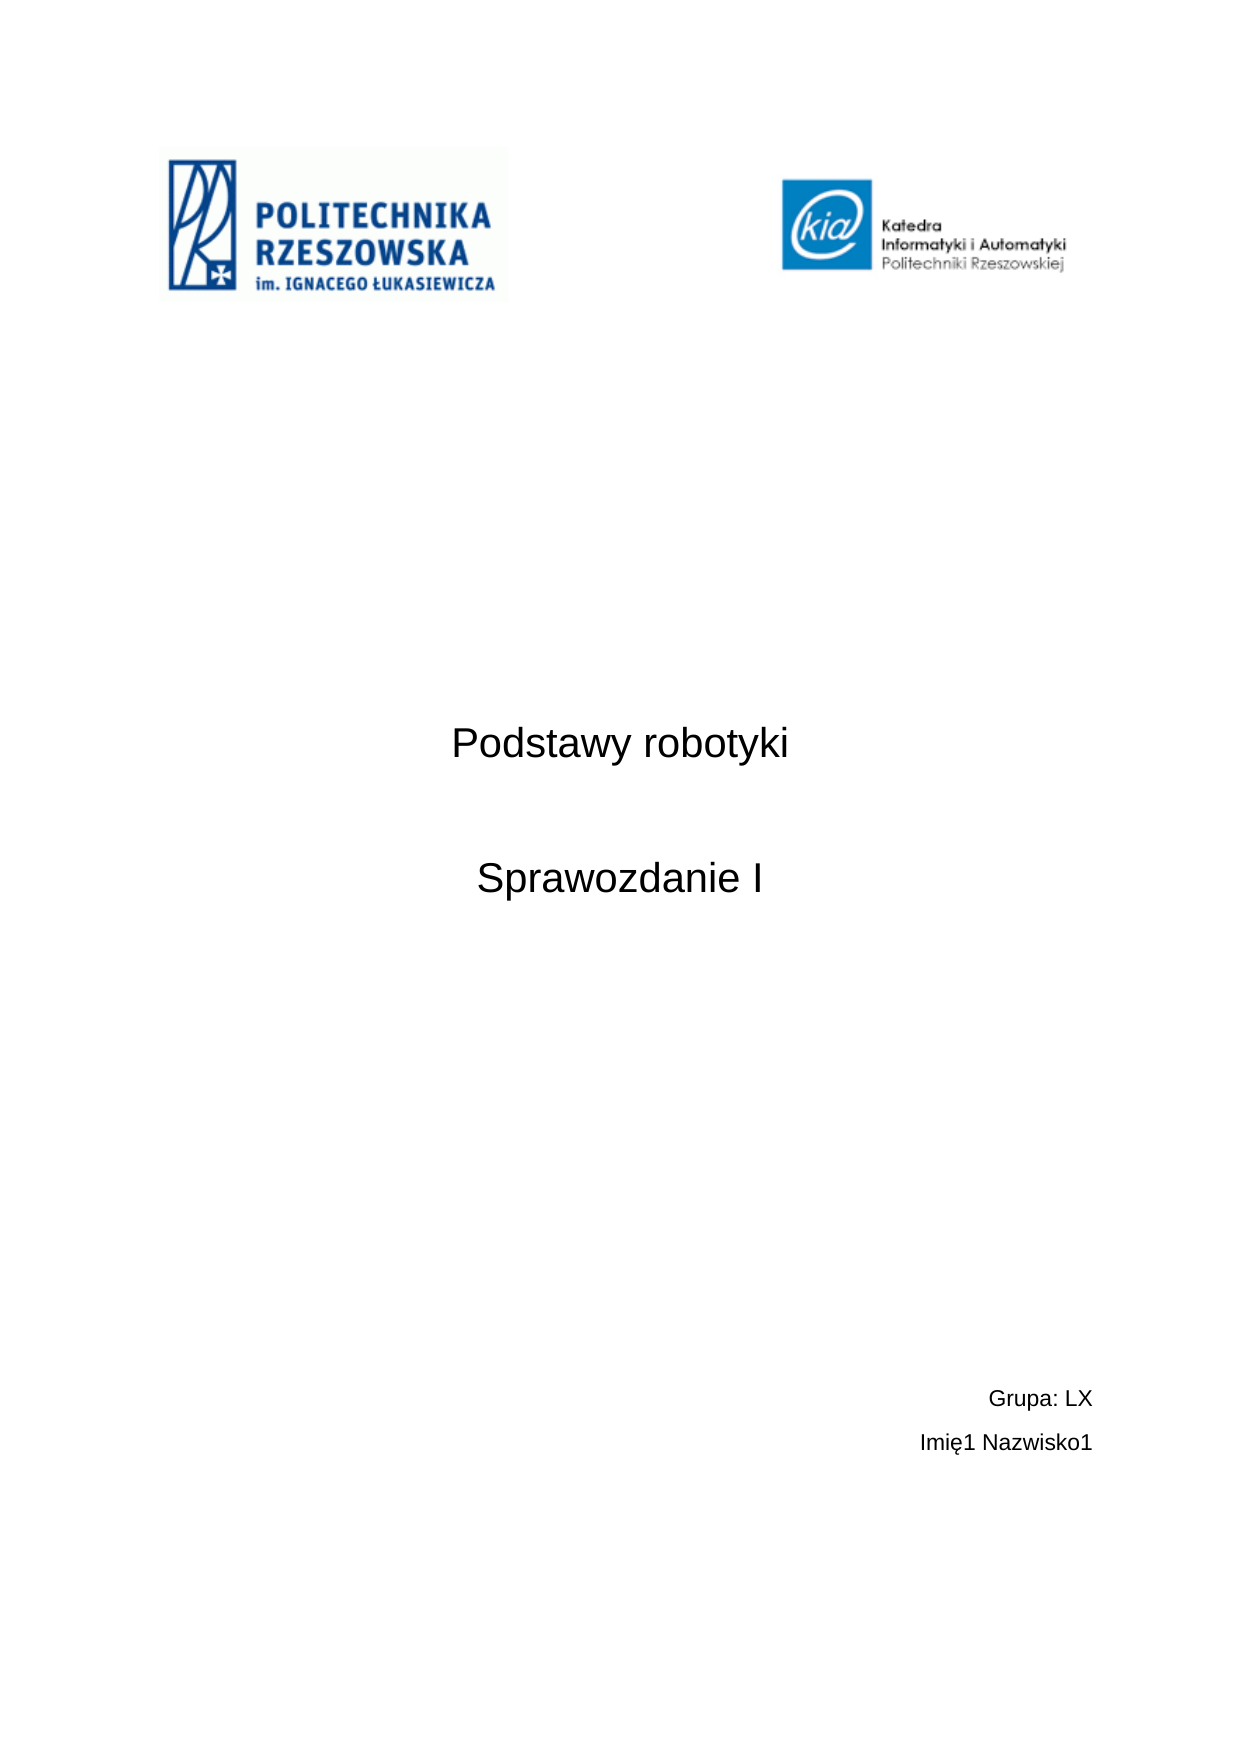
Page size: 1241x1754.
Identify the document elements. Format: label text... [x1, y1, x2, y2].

text Podstawy robotyki [148, 719, 1093, 767]
table_header [509, 148, 619, 302]
text Sprawozdanie I [148, 853, 1093, 901]
text Grupa: LX [148, 1384, 1093, 1411]
table_header [148, 148, 158, 302]
table_header [620, 148, 1092, 302]
text Imię1 Nazwisko1 [148, 1429, 1093, 1455]
